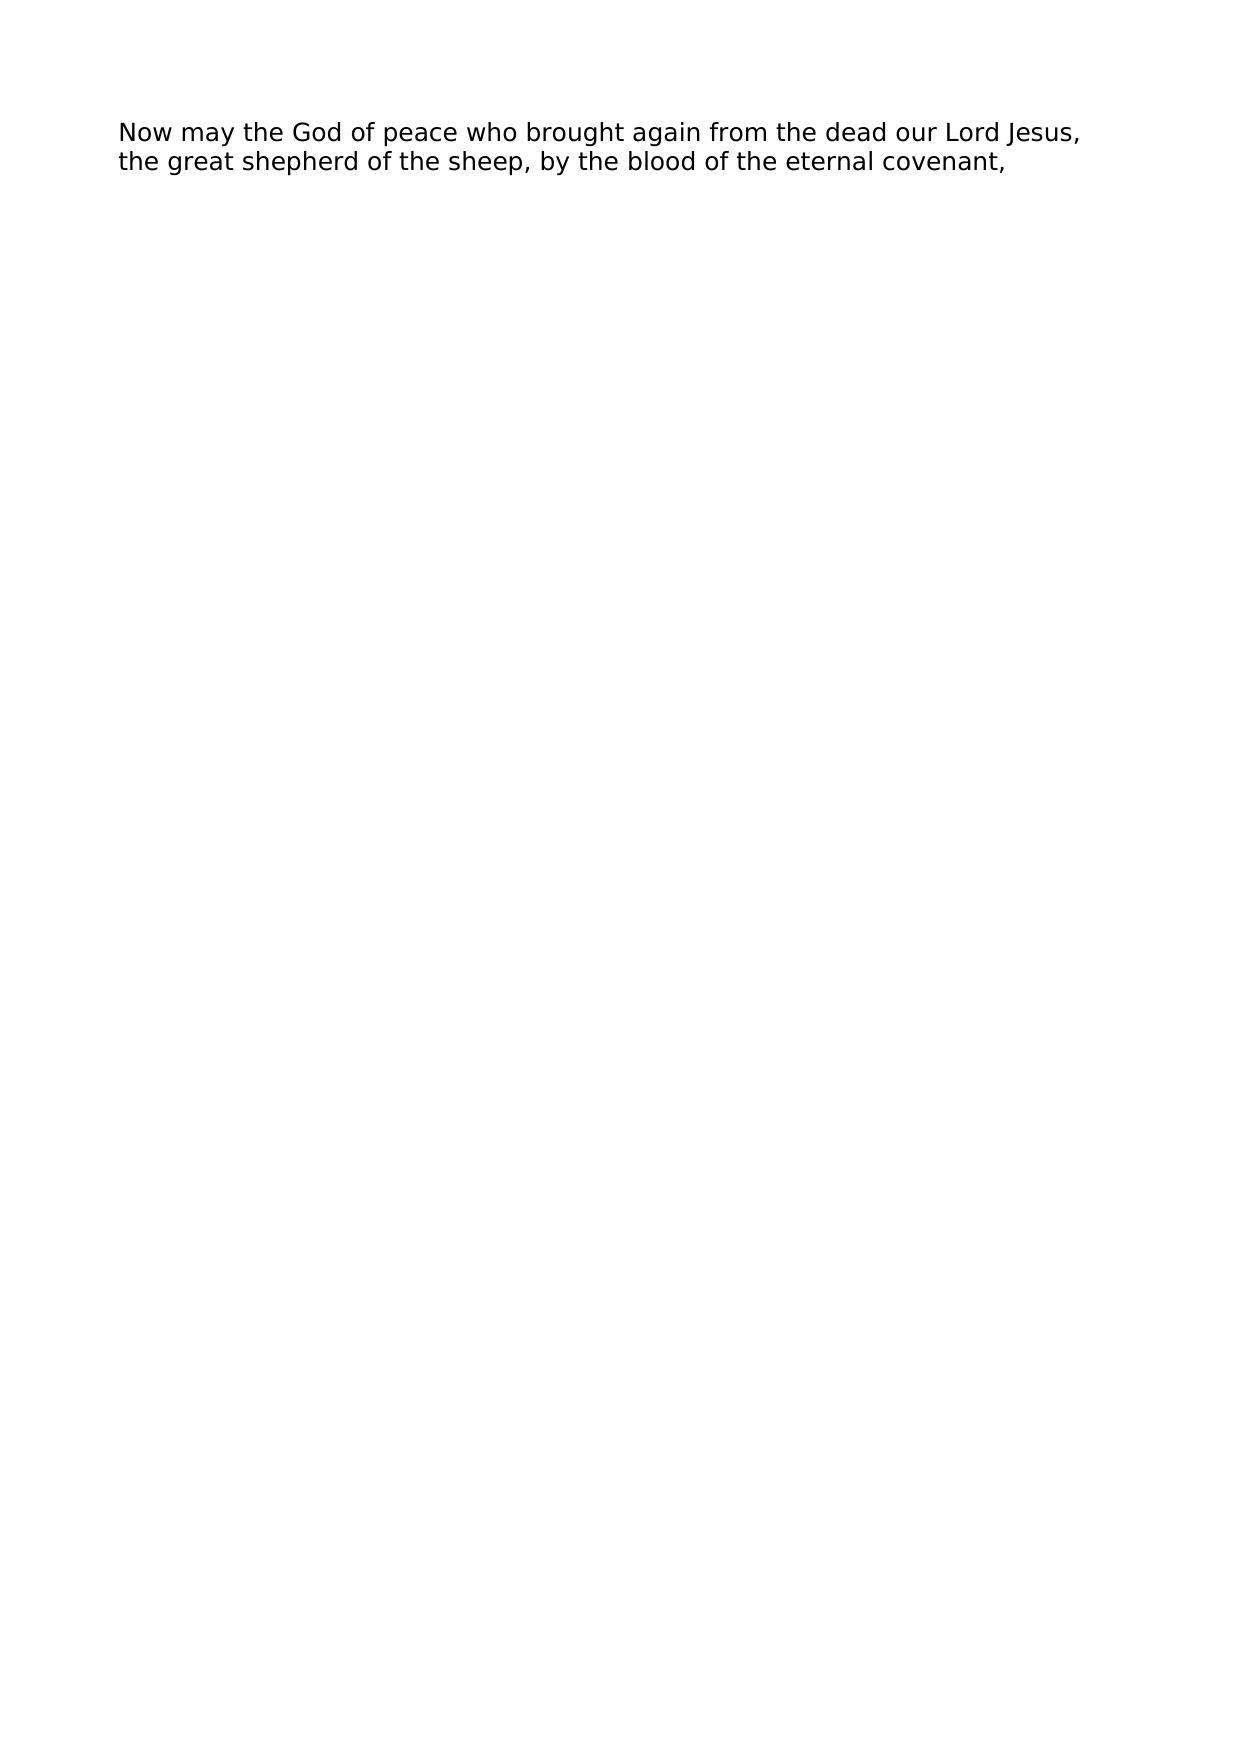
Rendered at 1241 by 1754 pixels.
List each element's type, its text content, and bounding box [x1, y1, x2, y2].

text Now may the God of peace who brought again from the dead our Lord Jesus, the great shepherd of the sheep, by the blood of the eternal covenant, [118, 118, 1122, 176]
